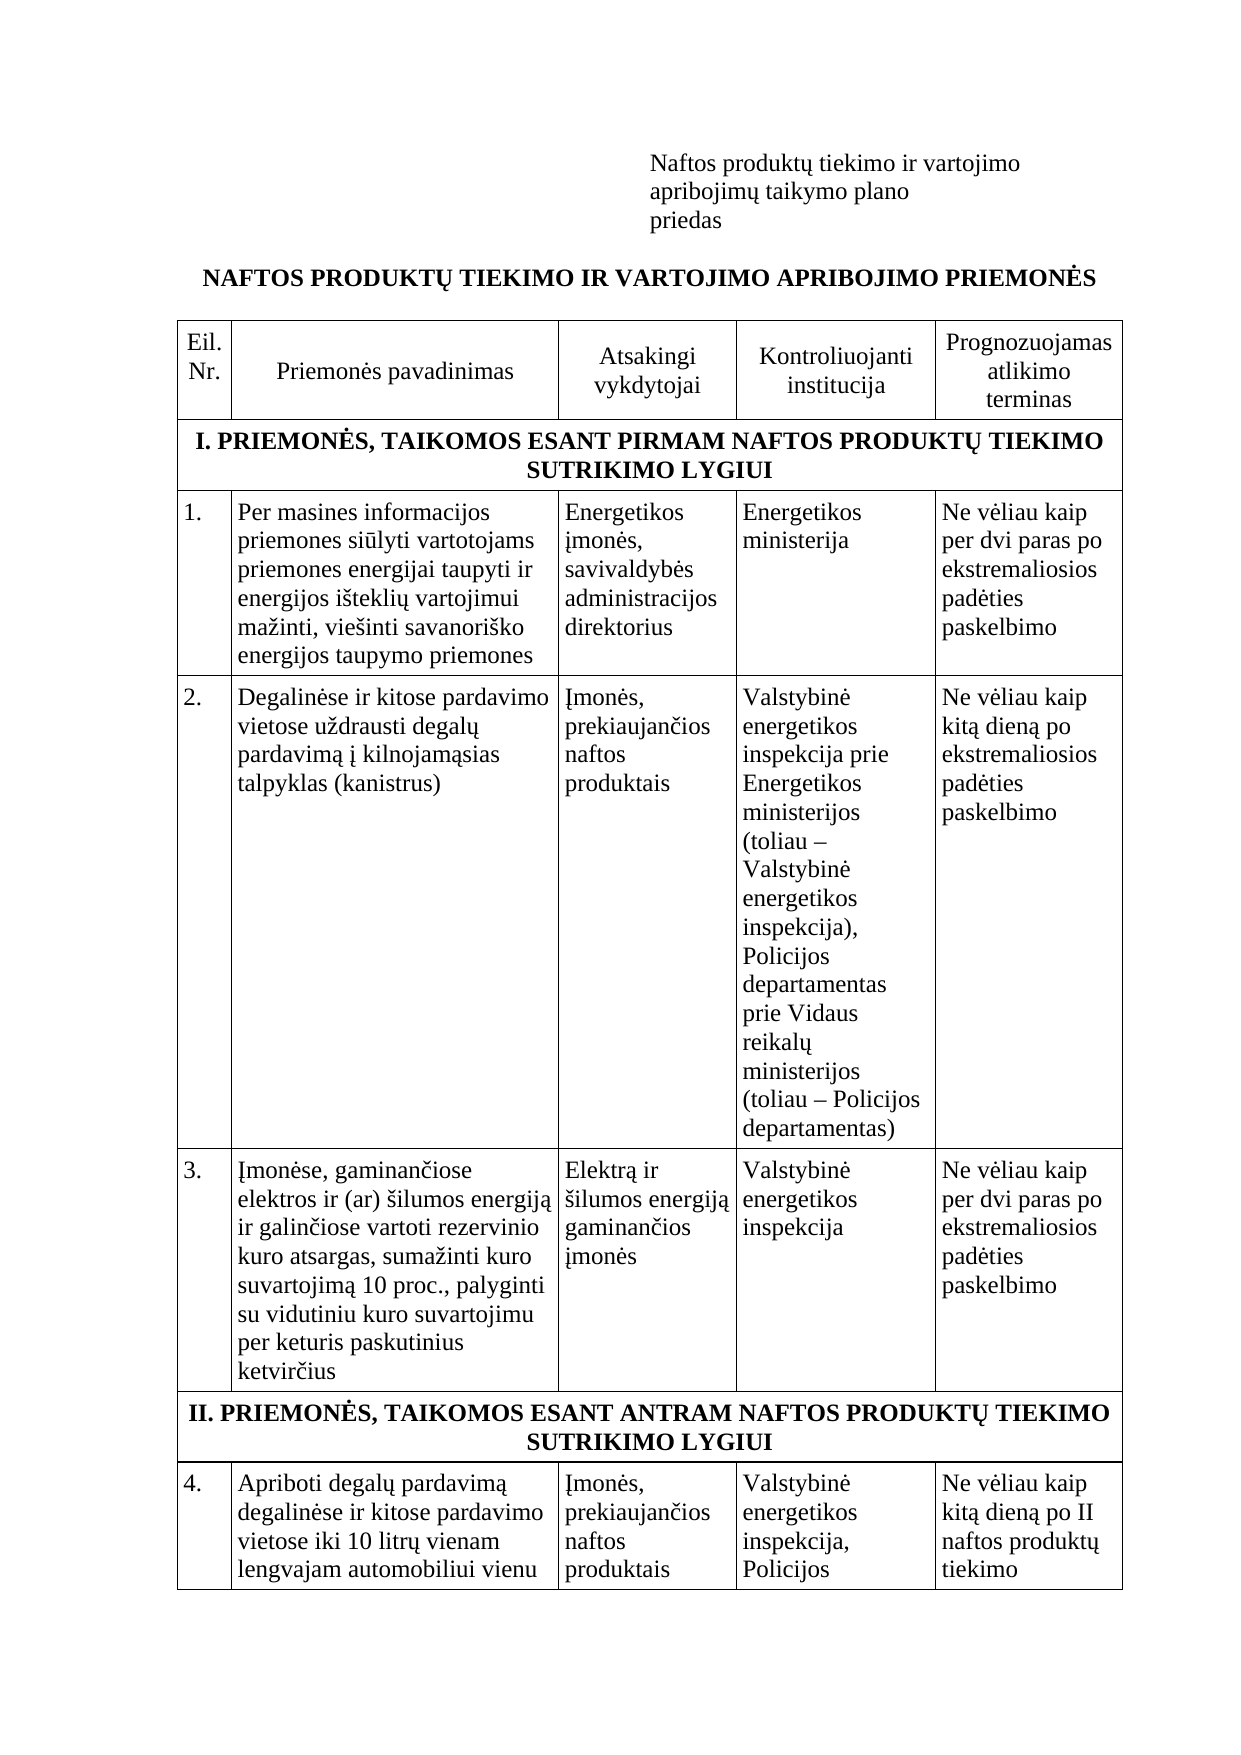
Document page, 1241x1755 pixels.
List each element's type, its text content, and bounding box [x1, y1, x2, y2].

table_cell 1. [178, 491, 231, 675]
text priedas [649, 205, 1122, 234]
table_cell Ne vėliau kaip kitą dieną po II naftos produktų tiekimo [936, 1463, 1122, 1589]
table_cell Ne vėliau kaip per dvi paras po ekstremaliosios padėties paskelbimo [936, 491, 1122, 675]
table_cell Įmonės, prekiaujančios naftos produktais [559, 676, 736, 1148]
table_cell Elektrą ir šilumos energiją gaminančios įmonės [559, 1149, 736, 1391]
table_cell Įmonės, prekiaujančios naftos produktais [559, 1463, 736, 1589]
table_cell 4. [178, 1463, 231, 1589]
text Naftos produktų tiekimo ir vartojimo apribojimų taikymo plano [649, 148, 1122, 205]
table_cell Įmonėse, gaminančiose elektros ir (ar) šilumos energiją ir galinčiose vartoti rezervinio kuro atsargas, sumažinti kuro suvartojimą 10 proc., palyginti su vidutiniu kuro suvartojimu per keturis paskutinius ketvirčius [232, 1149, 558, 1391]
table_cell I. PRIEMONĖS, TAIKOMOS ESANT PIRMAM NAFTOS PRODUKTŲ TIEKIMO SUTRIKIMO LYGIUI [178, 420, 1122, 490]
table_cell Ne vėliau kaip per dvi paras po ekstremaliosios padėties paskelbimo [936, 1149, 1122, 1391]
table_cell Apriboti degalų pardavimą degalinėse ir kitose pardavimo vietose iki 10 litrų vienam lengvajam automobiliui vienu [232, 1463, 558, 1589]
table_cell 2. [178, 676, 231, 1148]
table_cell Valstybinė energetikos inspekcija, Policijos [737, 1463, 935, 1589]
table_cell Valstybinė energetikos inspekcija [737, 1149, 935, 1391]
table_cell Energetikos ministerija [737, 491, 935, 675]
table_header Kontroliuojanti institucija [737, 321, 935, 419]
table_cell Valstybinė energetikos inspekcija prie Energetikos ministerijos (toliau – Valstybinė energetikos inspekcija), Policijos departamentas prie Vidaus reikalų ministerijos (toliau – Policijos departamentas) [737, 676, 935, 1148]
text NAFTOS PRODUKTŲ TIEKIMO IR VARTOJIMO APRIBOJIMO PRIEMONĖS [177, 263, 1122, 291]
table_cell Ne vėliau kaip kitą dieną po ekstremaliosios padėties paskelbimo [936, 676, 1122, 1148]
table_cell Per masines informacijos priemones siūlyti vartotojams priemones energijai taupyti ir energijos išteklių vartojimui mažinti, viešinti savanoriško energijos taupymo priemones [232, 491, 558, 675]
table_header Prognozuojamas atlikimo terminas [936, 321, 1122, 419]
table_header Atsakingi vykdytojai [559, 321, 736, 419]
table_header Priemonės pavadinimas [232, 321, 558, 419]
table_cell II. PRIEMONĖS, TAIKOMOS ESANT ANTRAM NAFTOS PRODUKTŲ TIEKIMO SUTRIKIMO LYGIUI [178, 1392, 1122, 1461]
table_cell Energetikos įmonės, savivaldybės administracijos direktorius [559, 491, 736, 675]
table_header Eil. Nr. [178, 321, 231, 419]
table_cell 3. [178, 1149, 231, 1391]
table_cell Degalinėse ir kitose pardavimo vietose uždrausti degalų pardavimą į kilnojamąsias talpyklas (kanistrus) [232, 676, 558, 1148]
